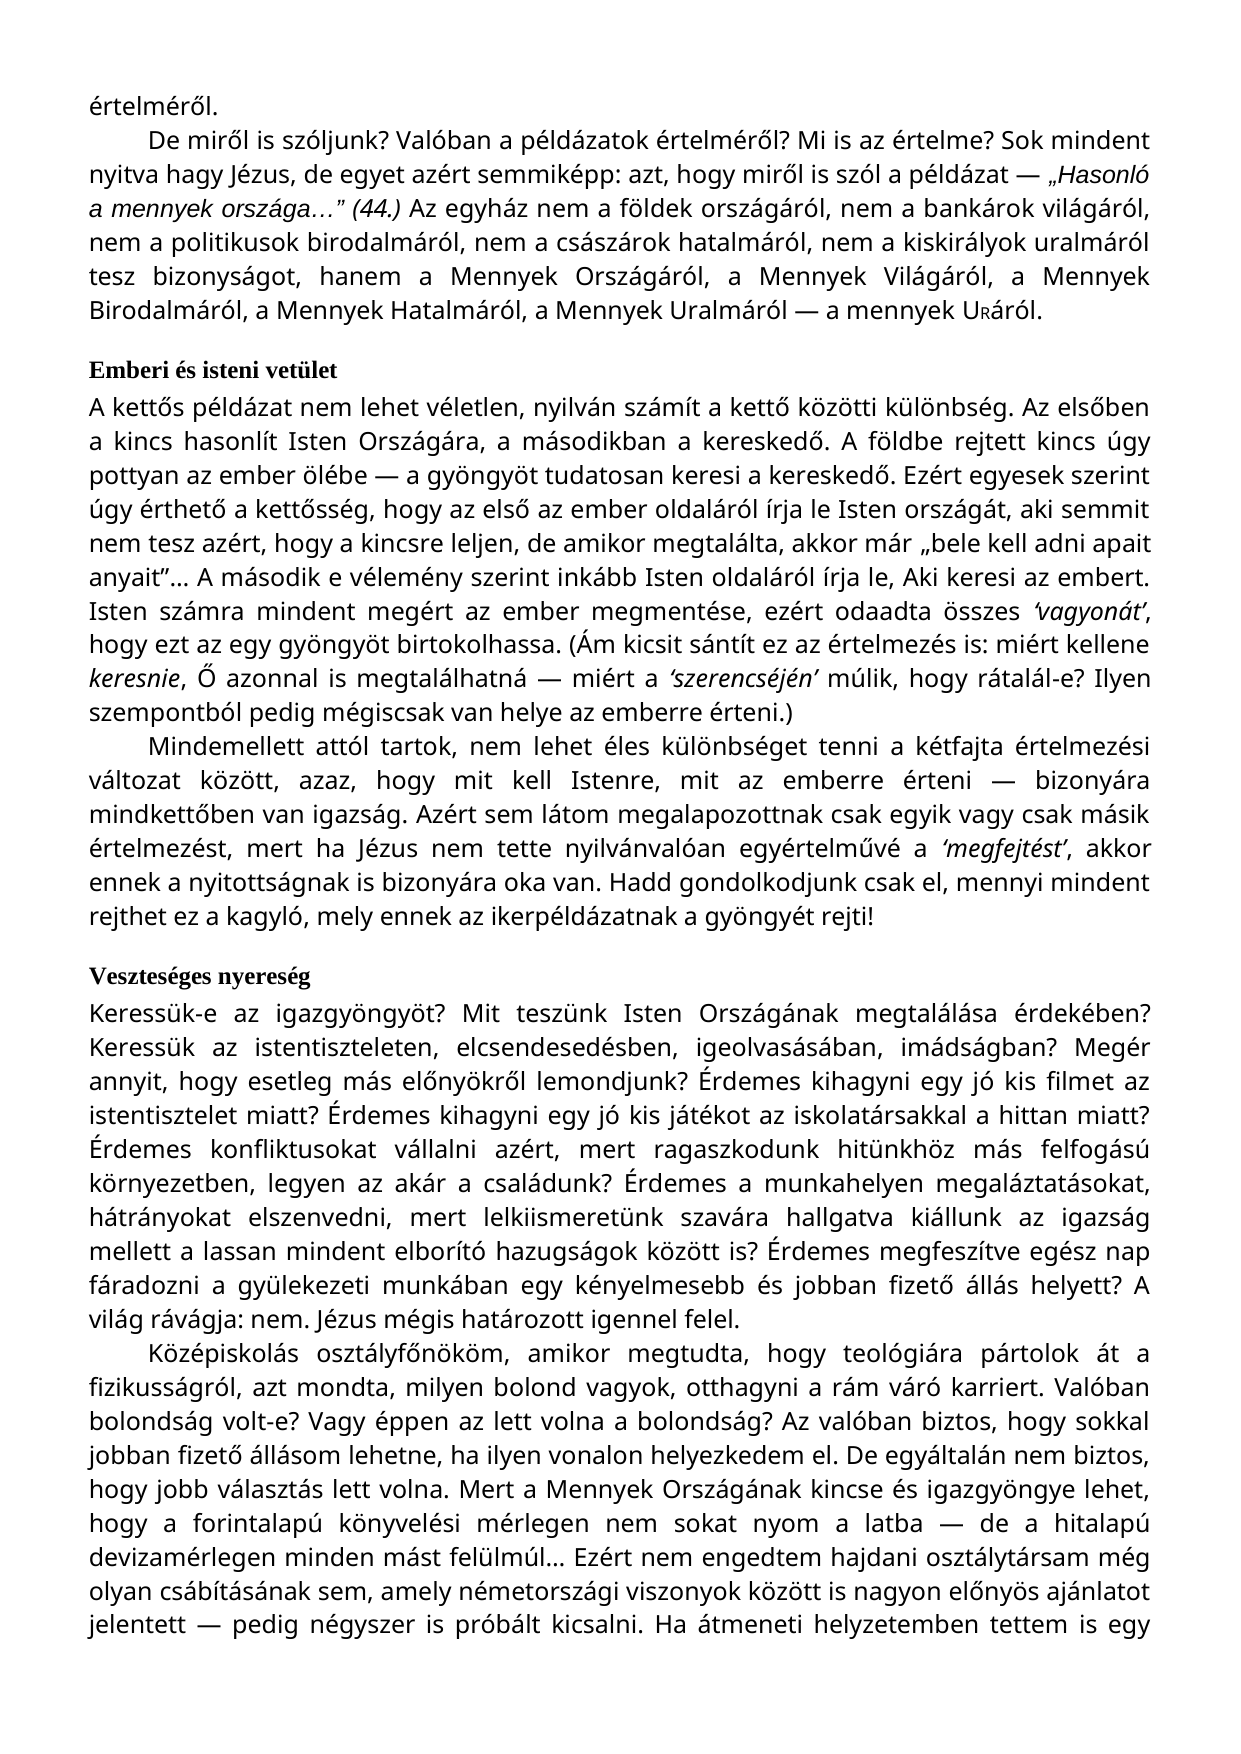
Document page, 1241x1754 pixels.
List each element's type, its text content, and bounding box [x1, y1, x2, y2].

subtitle Emberi és isteni vetület [88, 356, 1152, 383]
text Keressük‑e az igazgyöngyöt? Mit teszünk Isten Országának megtalálása érdekében? Keressük az istentiszteleten, elcsendesedésben, igeolvasásában, imádságban? Megér annyit, hogy esetleg más előnyökről lemondjunk? Érdemes kihagyni egy jó kis filmet az istentisztelet miatt? Érdemes kihagyni egy jó kis játékot az iskolatársakkal a hittan miatt? Érdemes konfliktusokat vállalni azért, mert ragaszkodunk hitünkhöz más felfogású környezetben, legyen az akár a családunk? Érdemes a munkahelyen megaláztatásokat, hátrányokat elszenvedni, mert lelkiismeretünk szavára hallgatva kiállunk az igazság mellett a lassan mindent elborító hazugságok között is? Érdemes megfeszítve egész nap fáradozni a gyülekezeti munkában egy kényelmesebb és jobban fizető állás helyett? A világ rávágja: nem. Jézus mégis határozott igennel felel. [88, 996, 1152, 1335]
subtitle Veszteséges nyereség [88, 962, 1152, 990]
text Mindemellett attól tartok, nem lehet éles különbséget tenni a kétfajta értelmezési változat között, azaz, hogy mit kell Istenre, mit az emberre érteni — bizonyára mindkettőben van igazság. Azért sem látom megalapozottnak csak egyik vagy csak másik értelmezést, mert ha Jézus nem tette nyilvánvalóan egyértelművé a ‘megfejtést’, akkor ennek a nyitottságnak is bizonyára oka van. Hadd gondolkodjunk csak el, mennyi mindent rejthet ez a kagyló, mely ennek az ikerpéldázatnak a gyöngyét rejti! [88, 729, 1152, 933]
text De miről is szóljunk? Valóban a példázatok értelméről? Mi is az értelme? Sok mindent nyitva hagy Jézus, de egyet azért semmiképp: azt, hogy miről is szól a példázat — „Hasonló a mennyek országa…” (44.) Az egyház nem a földek országáról, nem a bankárok világáról, nem a politikusok birodalmáról, nem a császárok hatalmáról, nem a kiskirályok uralmáról tesz bizonyságot, hanem a Mennyek Országáról, a Mennyek Világáról, a Mennyek Birodalmáról, a Mennyek Hatalmáról, a Mennyek Uralmáról — a mennyek Uráról. [88, 122, 1152, 326]
text értelméről. [88, 88, 1152, 122]
text Középiskolás osztályfőnököm, amikor megtudta, hogy teológiára pártolok át a fizikusságról, azt mondta, milyen bolond vagyok, otthagyni a rám váró karriert. Valóban bolondság volt‑e? Vagy éppen az lett volna a bolondság? Az valóban biztos, hogy sokkal jobban fizető állásom lehetne, ha ilyen vonalon helyezkedem el. De egyáltalán nem biztos, hogy jobb választás lett volna. Mert a Mennyek Országának kincse és igazgyöngye lehet, hogy a forintalapú könyvelési mérlegen nem sokat nyom a latba — de a hitalapú devizamérlegen minden mást felülmúl… Ezért nem engedtem hajdani osztálytársam még olyan csábításának sem, amely németországi viszonyok között is nagyon előnyös ajánlatot jelentett — pedig négyszer is próbált kicsalni. Ha átmeneti helyzetemben tettem is egy [88, 1335, 1152, 1641]
text A kettős példázat nem lehet véletlen, nyilván számít a kettő közötti különbség. Az elsőben a kincs hasonlít Isten Országára, a másodikban a kereskedő. A földbe rejtett kincs úgy pottyan az ember ölébe — a gyöngyöt tudatosan keresi a kereskedő. Ezért egyesek szerint úgy érthető a kettősség, hogy az első az ember oldaláról írja le Isten országát, aki semmit nem tesz azért, hogy a kincsre leljen, de amikor megtalálta, akkor már „bele kell adni apait anyait”… A második e vélemény szerint inkább Isten oldaláról írja le, Aki keresi az embert. Isten számra mindent megért az ember megmentése, ezért odaadta összes ‘vagyonát’, hogy ezt az egy gyöngyöt birtokolhassa. (Ám kicsit sántít ez az értelmezés is: miért kellene keresnie, Ő azonnal is megtalálhatná — miért a ‘szerencséjén’ múlik, hogy rátalál‑e? Ilyen szempontból pedig mégiscsak van helye az emberre érteni.) [88, 389, 1152, 729]
